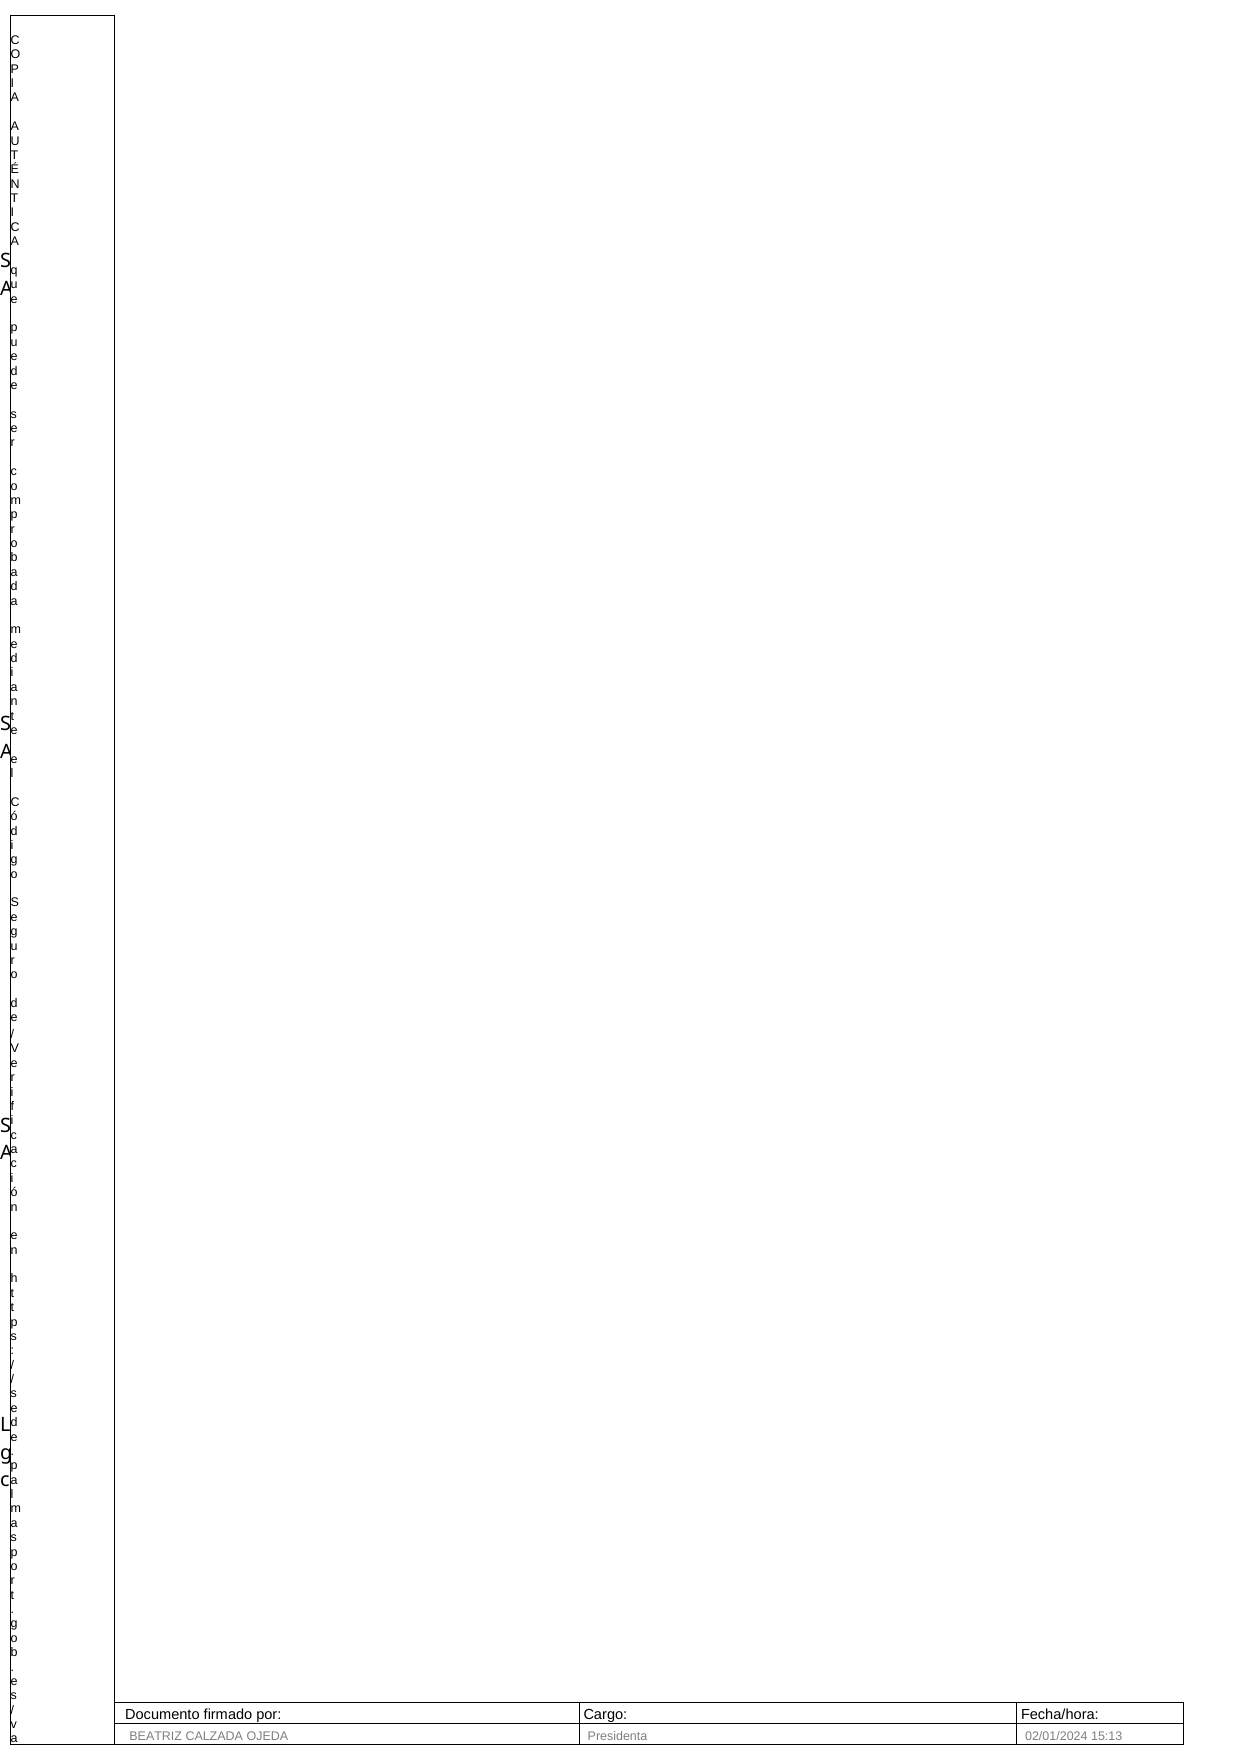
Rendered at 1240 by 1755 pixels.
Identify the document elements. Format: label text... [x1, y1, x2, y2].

table_cell Presidenta [580, 1724, 1016, 1744]
text Cláusulas: [0, 329, 10, 356]
table_header [115, 15, 1183, 1702]
text Cláusulas: [0, 792, 10, 819]
table_header COPIA AUTÉNTICA que puede ser comprobada mediante el Código Seguro de /Verificación en https://sede.palmasport.gob.es/validacionDoc i006754a6539020ae2f07e8157010d024 [11, 16, 114, 1744]
table_cell Cargo: [580, 1703, 1016, 1723]
table_cell 02/01/2024 15:13 [1017, 1724, 1183, 1744]
text Cláusulas: [0, 1193, 10, 1220]
table_cell Documento firmado por: [115, 1703, 579, 1723]
table_cell BEATRIZ CALZADA OJEDA [115, 1724, 579, 1744]
table_cell Fecha/hora: [1017, 1703, 1183, 1723]
